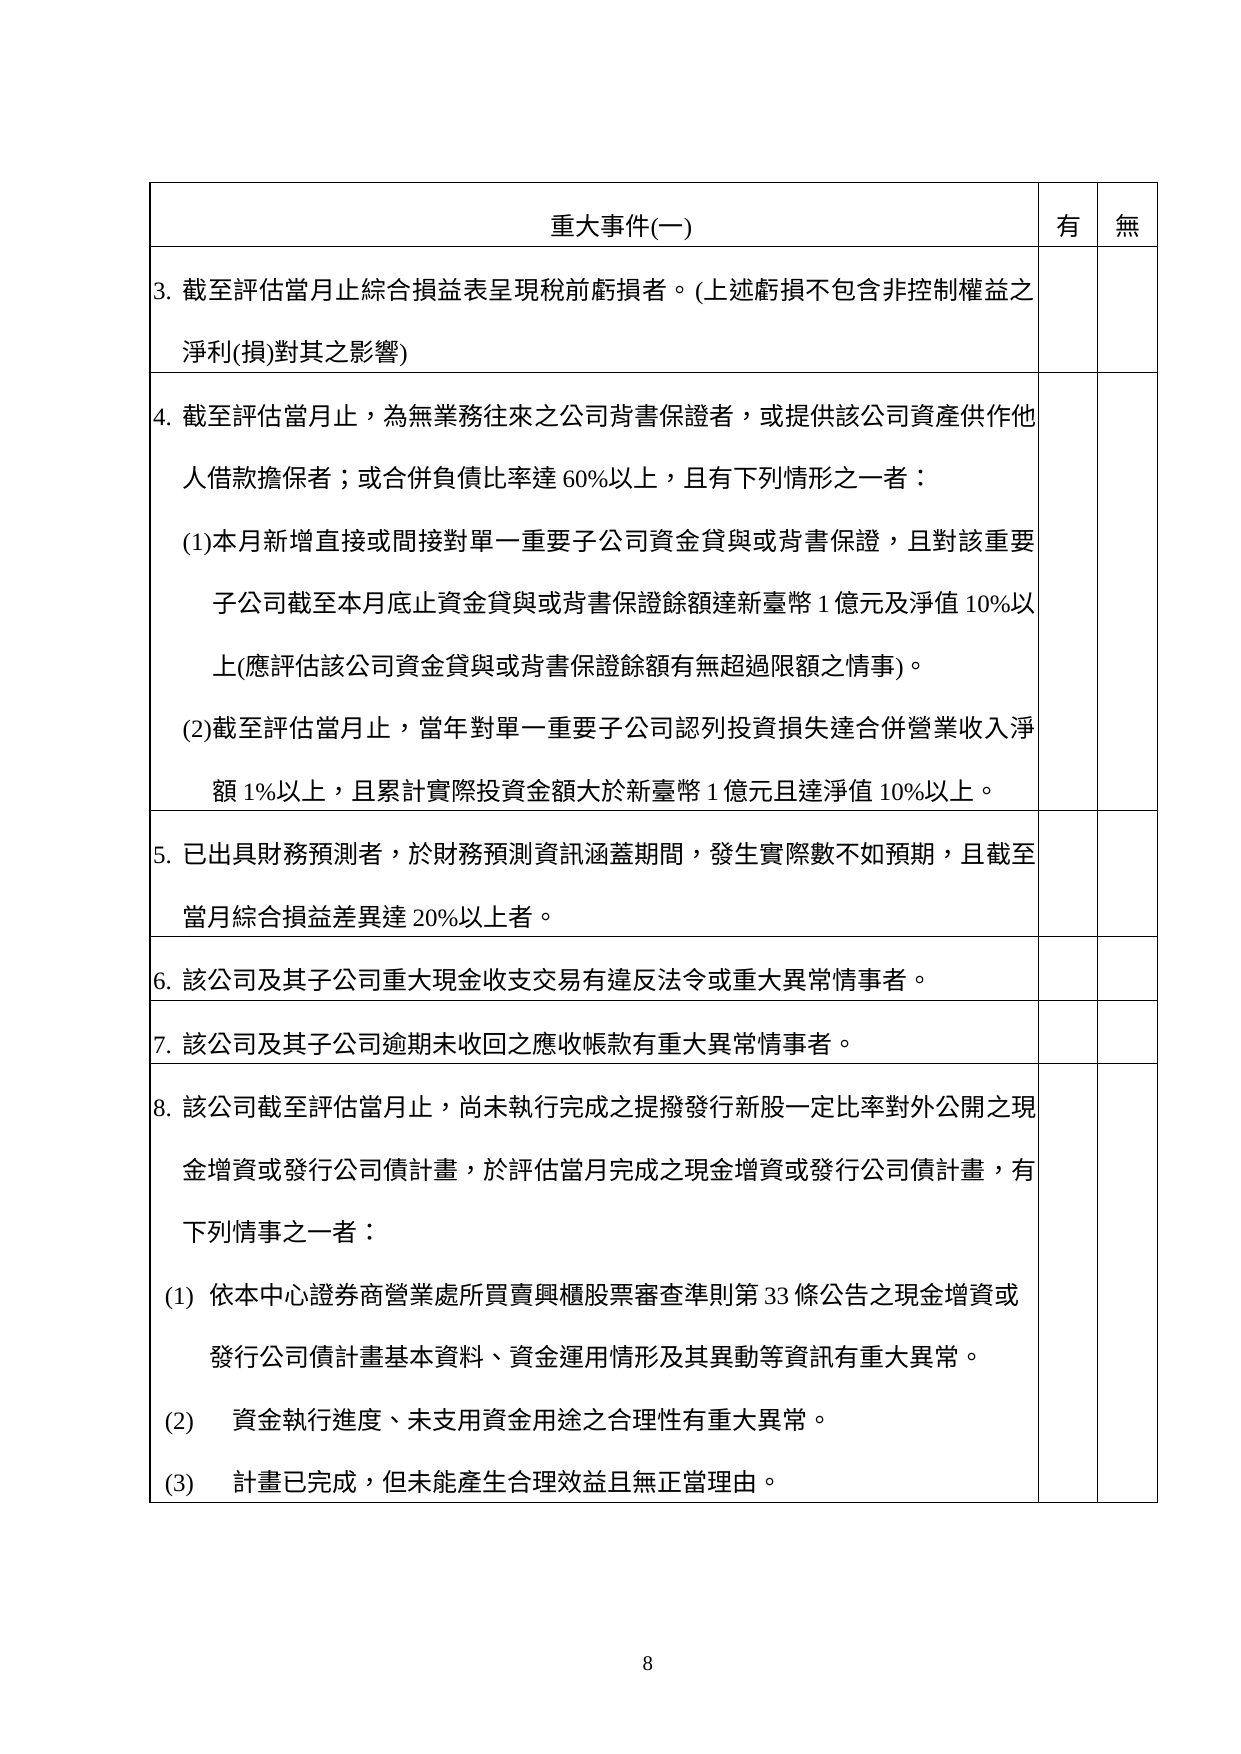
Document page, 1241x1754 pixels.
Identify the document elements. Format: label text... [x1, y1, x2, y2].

table_cell [1039, 811, 1097, 936]
table_cell [1039, 373, 1097, 810]
table_cell [1039, 937, 1097, 1000]
table_cell [1098, 937, 1157, 1000]
table_cell 該公司及其子公司重大現金收支交易有違反法令或重大異常情事者。 [151, 937, 1038, 1000]
table_cell [1039, 1001, 1097, 1063]
table_cell [1098, 811, 1157, 936]
table_cell [1039, 247, 1097, 372]
table_cell [1098, 247, 1157, 372]
table_cell [1098, 1001, 1157, 1063]
table_header 無 [1098, 183, 1157, 246]
table_header 重大事件(一) [151, 183, 1038, 246]
table_cell [1098, 1064, 1157, 1502]
table_cell 已出具財務預測者，於財務預測資訊涵蓋期間，發生實際數不如預期，且截至當月綜合損益差異達20%以上者。 [151, 811, 1038, 936]
table_cell [1039, 1064, 1097, 1502]
table_cell 截至評估當月止，為無業務往來之公司背書保證者，或提供該公司資產供作他人借款擔保者；或合併負債比率達60%以上，且有下列情形之一者： (1)本月新增直接或間接對單一重要子公司資金貸與或背書保證，且對該重要子公司截至本月底止資金貸與或背書保證餘額達新臺幣1億元及淨值10%以上(應評估該公司資金貸與或背書保證餘額有無超過限額之情事)。 (2)截至評估當月止，當年對單一重要子公司認列投資損失達合併營業收入淨額1%以上，且累計實際投資金額大於新臺幣1億元且達淨值10%以上。 [151, 373, 1038, 810]
table_cell 截至評估當月止綜合損益表呈現稅前虧損者。(上述虧損不包含非控制權益之淨利(損)對其之影響) [151, 247, 1038, 372]
table_cell 該公司截至評估當月止，尚未執行完成之提撥發行新股一定比率對外公開之現金增資或發行公司債計畫，於評估當月完成之現金增資或發行公司債計畫，有下列情事之一者： 依本中心證券商營業處所買賣興櫃股票審查準則第33條公告之現金增資或發行公司債計畫基本資料、資金運用情形及其異動等資訊有重大異常。 資金執行進度、未支用資金用途之合理性有重大異常。 計畫已完成，但未能產生合理效益且無正當理由。 [151, 1064, 1038, 1502]
table_header 有 [1039, 183, 1097, 246]
table_cell 該公司及其子公司逾期未收回之應收帳款有重大異常情事者。 [151, 1001, 1038, 1063]
table_cell [1098, 373, 1157, 810]
